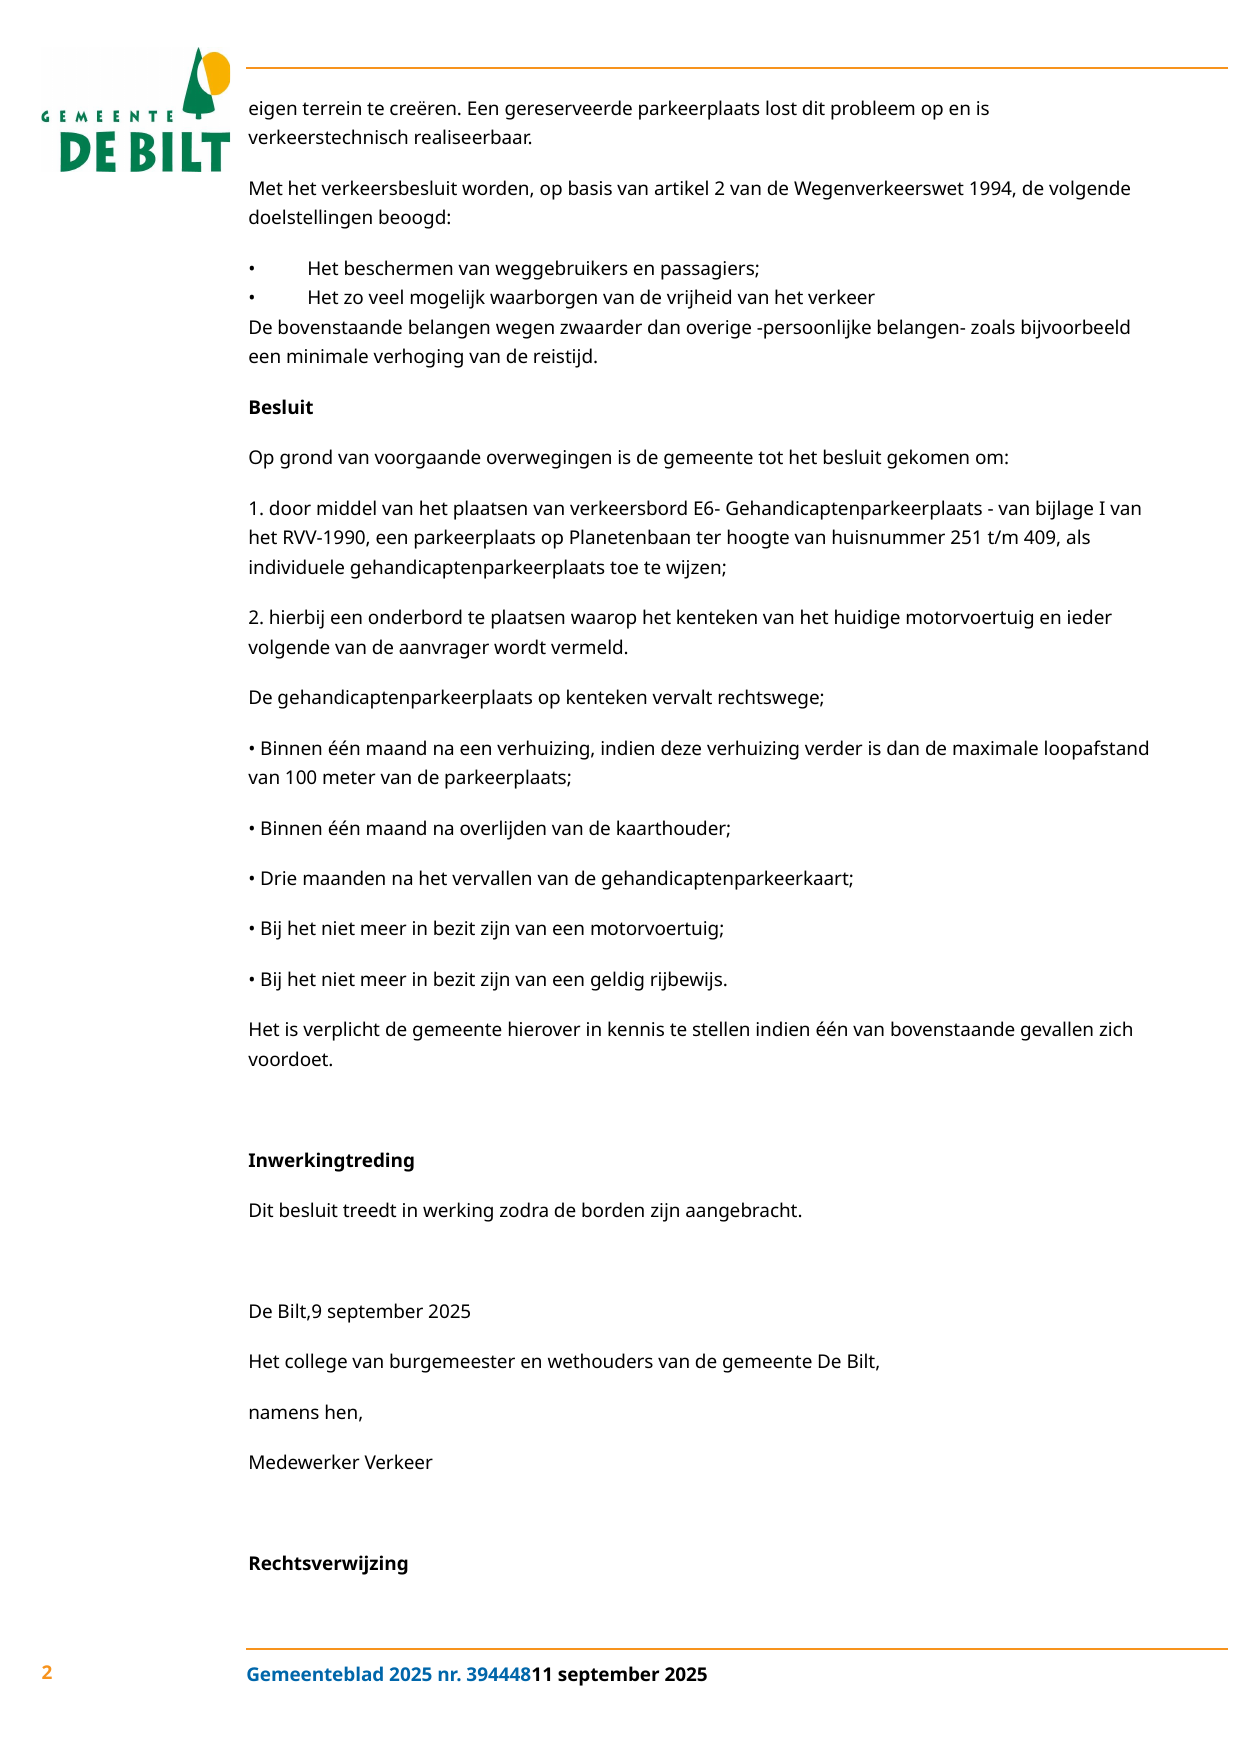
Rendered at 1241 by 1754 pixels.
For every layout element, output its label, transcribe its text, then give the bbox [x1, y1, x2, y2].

text Dit besluit treedt in werking zodra de borden zijn aangebracht. [248, 1197, 1152, 1223]
text Met het verkeersbesluit worden, op basis van artikel 2 van de Wegenverkeerswet 1994, de volgende doelstellingen beoogd: [248, 175, 1152, 230]
text • Bij het niet meer in bezit zijn van een geldig rijbewijs. [248, 966, 1152, 992]
text • Bij het niet meer in bezit zijn van een motorvoertuig; [248, 916, 1152, 941]
picture [41, 47, 231, 172]
text Het is verplicht de gemeente hierover in kennis te stellen indien één van bovenstaande gevallen zich voordoet. [248, 1016, 1152, 1072]
text Het college van burgemeester en wethouders van de gemeente De Bilt, [248, 1348, 1152, 1374]
text Besluit [248, 394, 1152, 420]
text Op grond van voorgaande overwegingen is de gemeente tot het besluit gekomen om: [248, 444, 1152, 470]
text Medewerker Verkeer [248, 1449, 1152, 1475]
text • Binnen één maand na overlijden van de kaarthouder; [248, 815, 1152, 841]
text De gehandicaptenparkeerplaats op kenteken vervalt rechtswege; [248, 684, 1152, 710]
text De bovenstaande belangen wegen zwaarder dan overige -persoonlijke belangen- zoals bijvoorbeeld een minimale verhoging van de reistijd. [248, 314, 1152, 369]
text De Bilt,9 september 2025 [248, 1298, 1152, 1324]
text eigen terrein te creëren. Een gereserveerde parkeerplaats lost dit probleem op en is verkeerstechnisch realiseerbaar. [248, 95, 1152, 150]
text namens hen, [248, 1399, 1152, 1425]
text Inwerkingtreding [248, 1147, 1152, 1173]
text • Binnen één maand na een verhuizing, indien deze verhuizing verder is dan de maximale loopafstand van 100 meter van de parkeerplaats; [248, 735, 1152, 790]
list Het beschermen van weggebruikers en passagiers; [248, 255, 1152, 281]
list Het zo veel mogelijk waarborgen van de vrijheid van het verkeer [248, 284, 1152, 310]
text • Drie maanden na het vervallen van de gehandicaptenparkeerkaart; [248, 865, 1152, 891]
text Rechtsverwijzing [248, 1550, 1152, 1576]
text 1. door middel van het plaatsen van verkeersbord E6- Gehandicaptenparkeerplaats - van bijlage I van het RVV-1990, een parkeerplaats op Planetenbaan ter hoogte van huisnummer 251 t/m 409, als individuele gehandicaptenparkeerplaats toe te wijzen; [248, 495, 1152, 580]
text 2. hierbij een onderbord te plaatsen waarop het kenteken van het huidige motorvoertuig en ieder volgende van de aanvrager wordt vermeld. [248, 604, 1152, 660]
